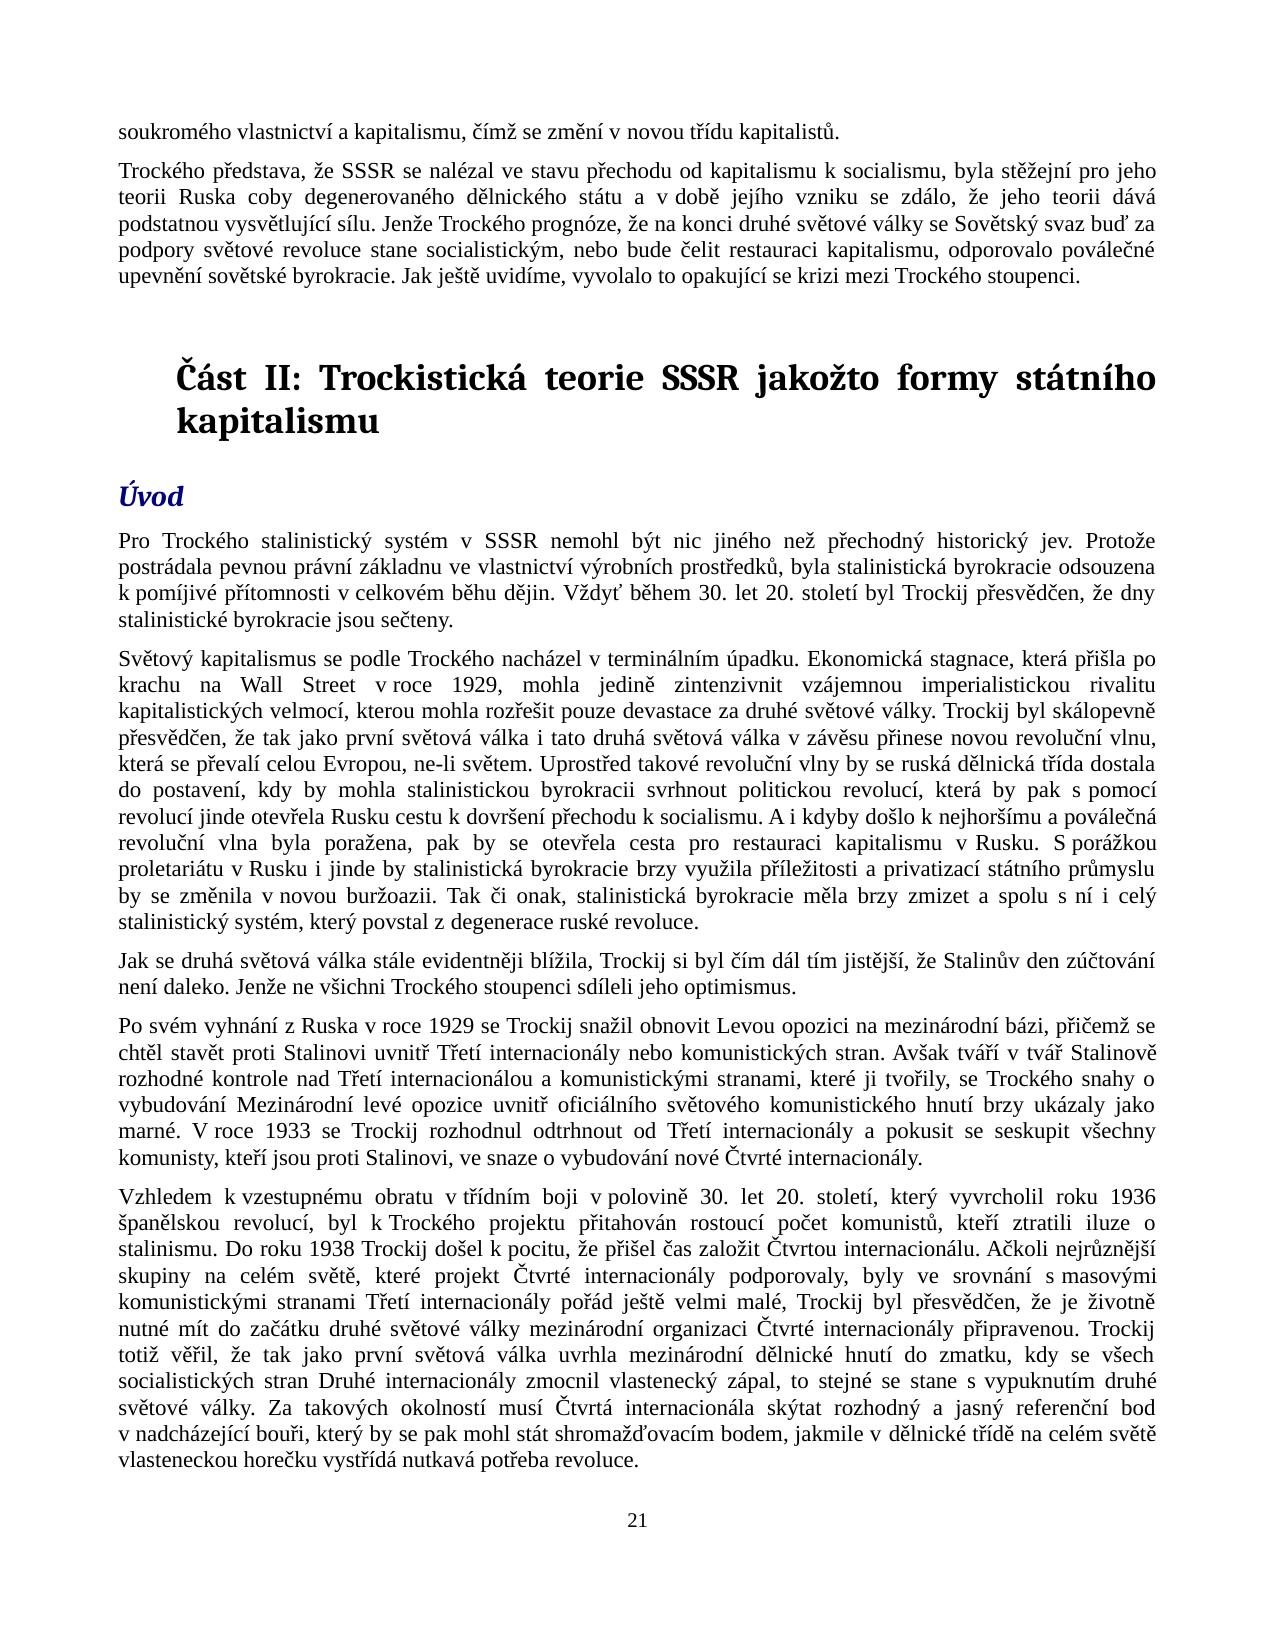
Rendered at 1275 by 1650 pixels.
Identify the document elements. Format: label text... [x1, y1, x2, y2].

subtitle Úvod [118, 481, 1157, 514]
text Trockého představa, že SSSR se nalézal ve stavu přechodu od kapitalismu k socialismu, byla stěžejní pro jeho teorii Ruska coby degenerovaného dělnického státu a v době jejího vzniku se zdálo, že jeho teorii dává podstatnou vysvětlující sílu. Jenže Trockého prognóze, že na konci druhé světové války se Sovětský svaz buď za podpory světové revoluce stane socialistickým, nebo bude čelit restauraci kapitalismu, odporovalo poválečné upevnění sovětské byrokracie. Jak ještě uvidíme, vyvolalo to opakující se krizi mezi Trockého stoupenci. [118, 157, 1157, 289]
text Vzhledem k vzestupnému obratu v třídním boji v polovině 30. let 20. století, který vyvrcholil roku 1936 španělskou revolucí, byl k Trockého projektu přitahován rostoucí počet komunistů, kteří ztratili iluze o stalinismu. Do roku 1938 Trockij došel k pocitu, že přišel čas založit Čtvrtou internacionálu. Ačkoli nejrůznější skupiny na celém světě, které projekt Čtvrté internacionály podporovaly, byly ve srovnání s masovými komunistickými stranami Třetí internacionály pořád ještě velmi malé, Trockij byl přesvědčen, že je životně nutné mít do začátku druhé světové války mezinárodní organizaci Čtvrté internacionály připravenou. Trockij totiž věřil, že tak jako první světová válka uvrhla mezinárodní dělnické hnutí do zmatku, kdy se všech socialistických stran Druhé internacionály zmocnil vlastenecký zápal, to stejné se stane s vypuknutím druhé světové války. Za takových okolností musí Čtvrtá internacionála skýtat rozhodný a jasný referenční bod v nadcházející bouři, který by se pak mohl stát shromažďovacím bodem, jakmile v dělnické třídě na celém světě vlasteneckou horečku vystřídá nutkavá potřeba revoluce. [118, 1183, 1157, 1473]
text Světový kapitalismus se podle Trockého nacházel v terminálním úpadku. Ekonomická stagnace, která přišla po krachu na Wall Street v roce 1929, mohla jedině zintenzivnit vzájemnou imperialistickou rivalitu kapitalistických velmocí, kterou mohla rozřešit pouze devastace za druhé světové války. Trockij byl skálopevně přesvědčen, že tak jako první světová válka i tato druhá světová válka v závěsu přinese novou revoluční vlnu, která se převalí celou Evropou, ne-li světem. Uprostřed takové revoluční vlny by se ruská dělnická třída dostala do postavení, kdy by mohla stalinistickou byrokracii svrhnout politickou revolucí, která by pak s pomocí revolucí jinde otevřela Rusku cestu k dovršení přechodu k socialismu. A i kdyby došlo k nejhoršímu a poválečná revoluční vlna byla poražena, pak by se otevřela cesta pro restauraci kapitalismu v Rusku. S porážkou proletariátu v Rusku i jinde by stalinistická byrokracie brzy využila příležitosti a privatizací státního průmyslu by se změnila v novou buržoazii. Tak či onak, stalinistická byrokracie měla brzy zmizet a spolu s ní i celý stalinistický systém, který povstal z degenerace ruské revoluce. [118, 644, 1157, 934]
text Část II: Trockistická teorie SSSR jakožto formy státního kapitalismu [176, 357, 1157, 443]
text Jak se druhá světová válka stále evidentněji blížila, Trockij si byl čím dál tím jistější, že Stalinův den zúčtování není daleko. Jenže ne všichni Trockého stoupenci sdíleli jeho optimismus. [118, 947, 1157, 1000]
text soukromého vlastnictví a kapitalismu, čímž se změní v novou třídu kapitalistů. [118, 118, 1157, 144]
text Pro Trockého stalinistický systém v SSSR nemohl být nic jiného než přechodný historický jev. Protože postrádala pevnou právní základnu ve vlastnictví výrobních prostředků, byla stalinistická byrokracie odsouzena k pomíjivé přítomnosti v celkovém běhu dějin. Vždyť během 30. let 20. století byl Trockij přesvědčen, že dny stalinistické byrokracie jsou sečteny. [118, 527, 1157, 632]
text Po svém vyhnání z Ruska v roce 1929 se Trockij snažil obnovit Levou opozici na mezinárodní bázi, přičemž se chtěl stavět proti Stalinovi uvnitř Třetí internacionály nebo komunistických stran. Avšak tváří v tvář Stalinově rozhodné kontrole nad Třetí internacionálou a komunistickými stranami, které ji tvořily, se Trockého snahy o vybudování Mezinárodní levé opozice uvnitř oficiálního světového komunistického hnutí brzy ukázaly jako marné. V roce 1933 se Trockij rozhodnul odtrhnout od Třetí internacionály a pokusit se seskupit všechny komunisty, kteří jsou proti Stalinovi, ve snaze o vybudování nové Čtvrté internacionály. [118, 1012, 1157, 1170]
